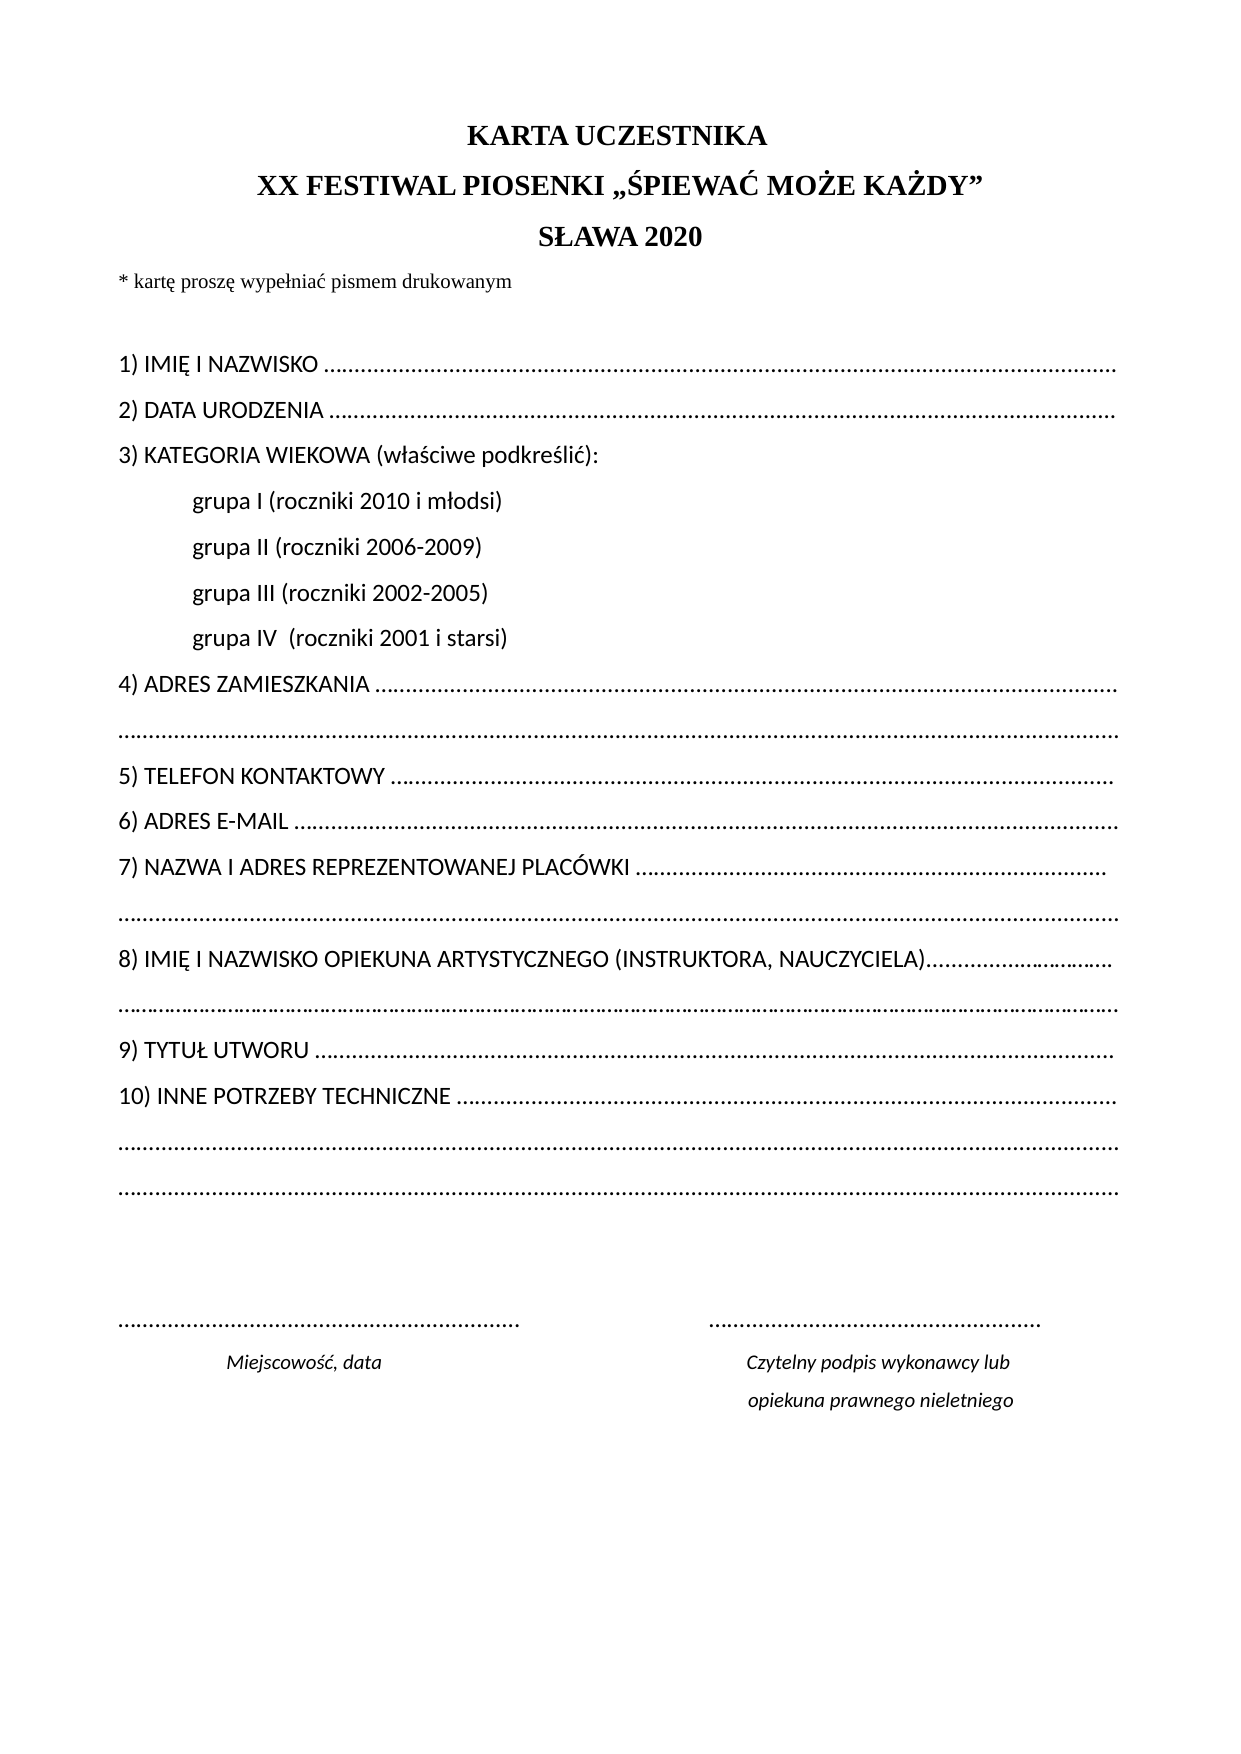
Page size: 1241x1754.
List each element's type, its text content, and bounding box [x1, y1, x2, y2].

text grupa IV (roczniki 2001 i starsi) [118, 623, 1122, 653]
text grupa II (roczniki 2006-2009) [118, 531, 1122, 562]
text …............................................................................................................................................................ [118, 897, 1122, 927]
text 3) KATEGORIA WIEKOWA (właściwe podkreślić): [118, 440, 1122, 470]
text 8) IMIĘ I NAZWISKO OPIEKUNA ARTYSTYCZNEGO (INSTRUKTORA, NAUCZYCIELA)...............……………. [118, 943, 1122, 973]
text XX FESTIWAL PIOSENKI „ŚPIEWAĆ MOŻE KAŻDY” [118, 168, 1122, 202]
text 2) DATA URODZENIA ….......................................................................................................................... [118, 394, 1122, 424]
text * kartę proszę wypełniać pismem drukowanym [118, 269, 1122, 293]
text grupa III (roczniki 2002-2005) [118, 577, 1122, 607]
text …............................................................................................................................................................ [118, 1171, 1122, 1202]
text 10) INNE POTRZEBY TECHNICZNE …...................................................................................................... [118, 1080, 1122, 1110]
text 4) ADRES ZAMIESZKANIA …................................................................................................................... [118, 668, 1122, 699]
text …............................................................................................................................................................ [118, 714, 1122, 744]
text …............................................................. ….................................................. [118, 1303, 1122, 1334]
text 1) IMIĘ I NAZWISKO …........................................................................................................................... [118, 348, 1122, 379]
text KARTA UCZESTNIKA [118, 118, 1122, 152]
text 9) TYTUŁ UTWORU …............................................................................................................................ [118, 1034, 1122, 1065]
text Miejscowość, data Czytelny podpis wykonawcy lub opiekuna prawnego nieletniego [118, 1349, 1122, 1413]
text 6) ADRES E-MAIL …................................................................................................................................ [118, 806, 1122, 836]
text 5) TELEFON KONTAKTOWY …................................................................................................................ [118, 760, 1122, 790]
text 7) NAZWA I ADRES REPREZENTOWANEJ PLACÓWKI …........................................................................ [118, 851, 1122, 882]
text ………………………………………………………………………………………………………………………………………………………… [118, 988, 1122, 1019]
text SŁAWA 2020 [118, 219, 1122, 252]
text …............................................................................................................................................................ [118, 1126, 1122, 1156]
text grupa I (roczniki 2010 i młodsi) [118, 485, 1122, 516]
